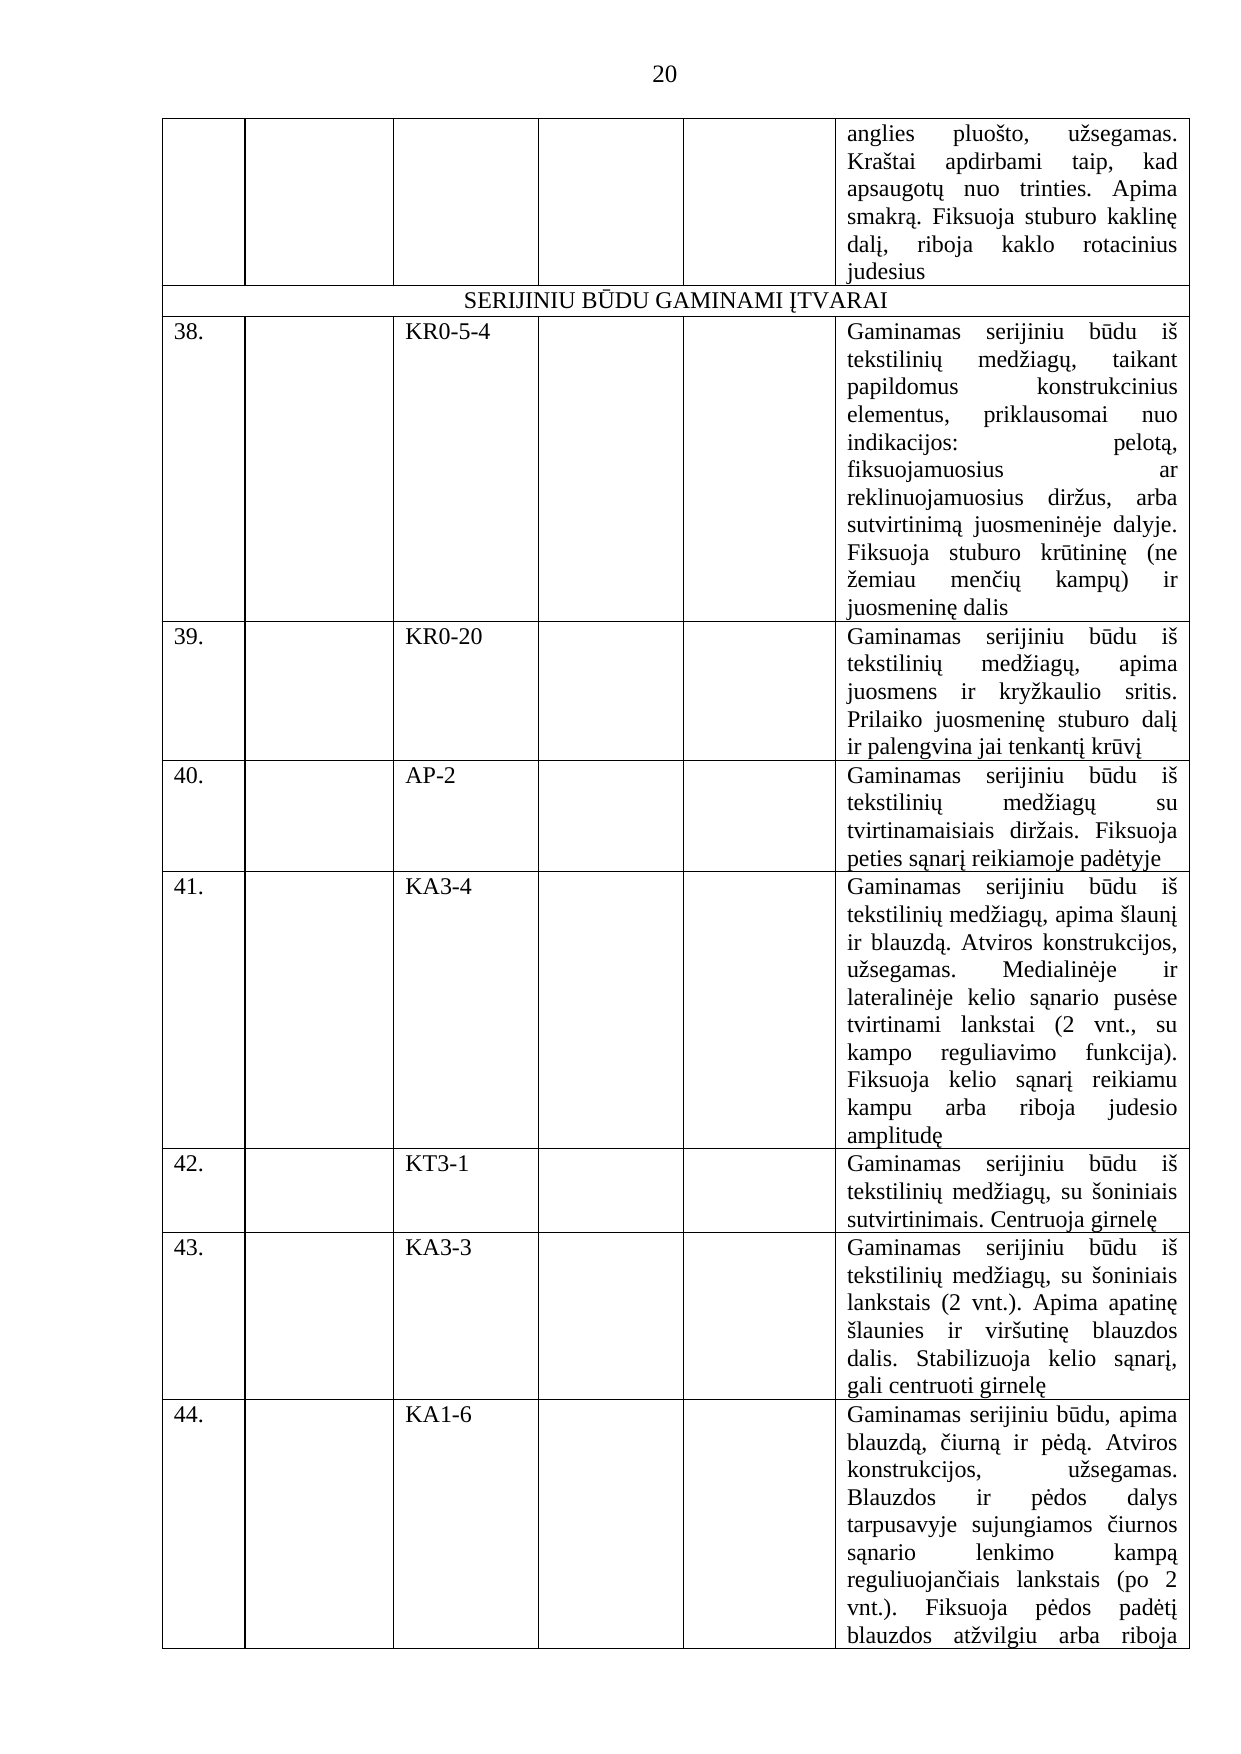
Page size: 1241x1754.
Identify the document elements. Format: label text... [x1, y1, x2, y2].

table_cell [246, 761, 393, 871]
table_cell [539, 761, 683, 871]
table_cell KT3-1 [394, 1149, 538, 1232]
table_cell Gaminamas serijiniu būdu iš tekstilinių medžiagų su tvirtinamaisiais diržais. Fiksuoja peties sąnarį reikiamoje padėtyje [836, 761, 1189, 871]
table_cell 41. [163, 872, 244, 1148]
table_cell [539, 1149, 683, 1232]
table_cell 40. [163, 761, 244, 871]
table_cell KA3-4 [394, 872, 538, 1148]
table_cell anglies pluošto, užsegamas. Kraštai apdirbami taip, kad apsaugotų nuo trinties. Apima smakrą. Fiksuoja stuburo kaklinę dalį, riboja kaklo rotacinius judesius [836, 119, 1189, 285]
table_cell Gaminamas serijiniu būdu, apima blauzdą, čiurną ir pėdą. Atviros konstrukcijos, užsegamas. Blauzdos ir pėdos dalys tarpusavyje sujungiamos čiurnos sąnario lenkimo kampą reguliuojančiais lankstais (po 2 vnt.). Fiksuoja pėdos padėtį blauzdos atžvilgiu arba riboja [836, 1400, 1189, 1648]
table_cell [246, 1149, 393, 1232]
table_cell SERIJINIU BŪDU GAMINAMI ĮTVARAI [163, 286, 1189, 316]
table_cell Gaminamas serijiniu būdu iš tekstilinių medžiagų, apima šlaunį ir blauzdą. Atviros konstrukcijos, užsegamas. Medialinėje ir lateralinėje kelio sąnario pusėse tvirtinami lankstai (2 vnt., su kampo reguliavimo funkcija). Fiksuoja kelio sąnarį reikiamu kampu arba riboja judesio amplitudę [836, 872, 1189, 1148]
table_cell [246, 317, 393, 621]
table_cell [684, 872, 835, 1148]
table_cell 44. [163, 1400, 244, 1648]
table_cell KR0-5-4 [394, 317, 538, 621]
table_cell Gaminamas serijiniu būdu iš tekstilinių medžiagų, su šoniniais sutvirtinimais. Centruoja girnelę [836, 1149, 1189, 1232]
table_cell [246, 1400, 393, 1648]
table_cell 38. [163, 317, 244, 621]
table_cell [684, 119, 835, 285]
table_cell [539, 872, 683, 1148]
table_cell AP-2 [394, 761, 538, 871]
table_cell [684, 622, 835, 760]
table_cell 43. [163, 1233, 244, 1399]
table_cell [163, 119, 244, 285]
table_cell KR0-20 [394, 622, 538, 760]
table_cell Gaminamas serijiniu būdu iš tekstilinių medžiagų, su šoniniais lankstais (2 vnt.). Apima apatinę šlaunies ir viršutinę blauzdos dalis. Stabilizuoja kelio sąnarį, gali centruoti girnelę [836, 1233, 1189, 1399]
table_cell 42. [163, 1149, 244, 1232]
table_cell [246, 1233, 393, 1399]
table_cell [539, 317, 683, 621]
table_cell 39. [163, 622, 244, 760]
table_cell KA1-6 [394, 1400, 538, 1648]
table_cell [539, 119, 683, 285]
table_cell [684, 1400, 835, 1648]
table_cell [684, 1149, 835, 1232]
table_cell [246, 119, 393, 285]
table_cell [246, 622, 393, 760]
table_cell [539, 622, 683, 760]
table_cell [539, 1400, 683, 1648]
table_cell [684, 761, 835, 871]
table_cell Gaminamas serijiniu būdu iš tekstilinių medžiagų, taikant papildomus konstrukcinius elementus, priklausomai nuo indikacijos: pelotą, fiksuojamuosius ar reklinuojamuosius diržus, arba sutvirtinimą juosmeninėje dalyje. Fiksuoja stuburo krūtininę (ne žemiau menčių kampų) ir juosmeninę dalis [836, 317, 1189, 621]
table_cell KA3-3 [394, 1233, 538, 1399]
table_cell [246, 872, 393, 1148]
table_cell [539, 1233, 683, 1399]
table_cell [394, 119, 538, 285]
table_cell [684, 317, 835, 621]
table_cell [684, 1233, 835, 1399]
table_cell Gaminamas serijiniu būdu iš tekstilinių medžiagų, apima juosmens ir kryžkaulio sritis. Prilaiko juosmeninę stuburo dalį ir palengvina jai tenkantį krūvį [836, 622, 1189, 760]
